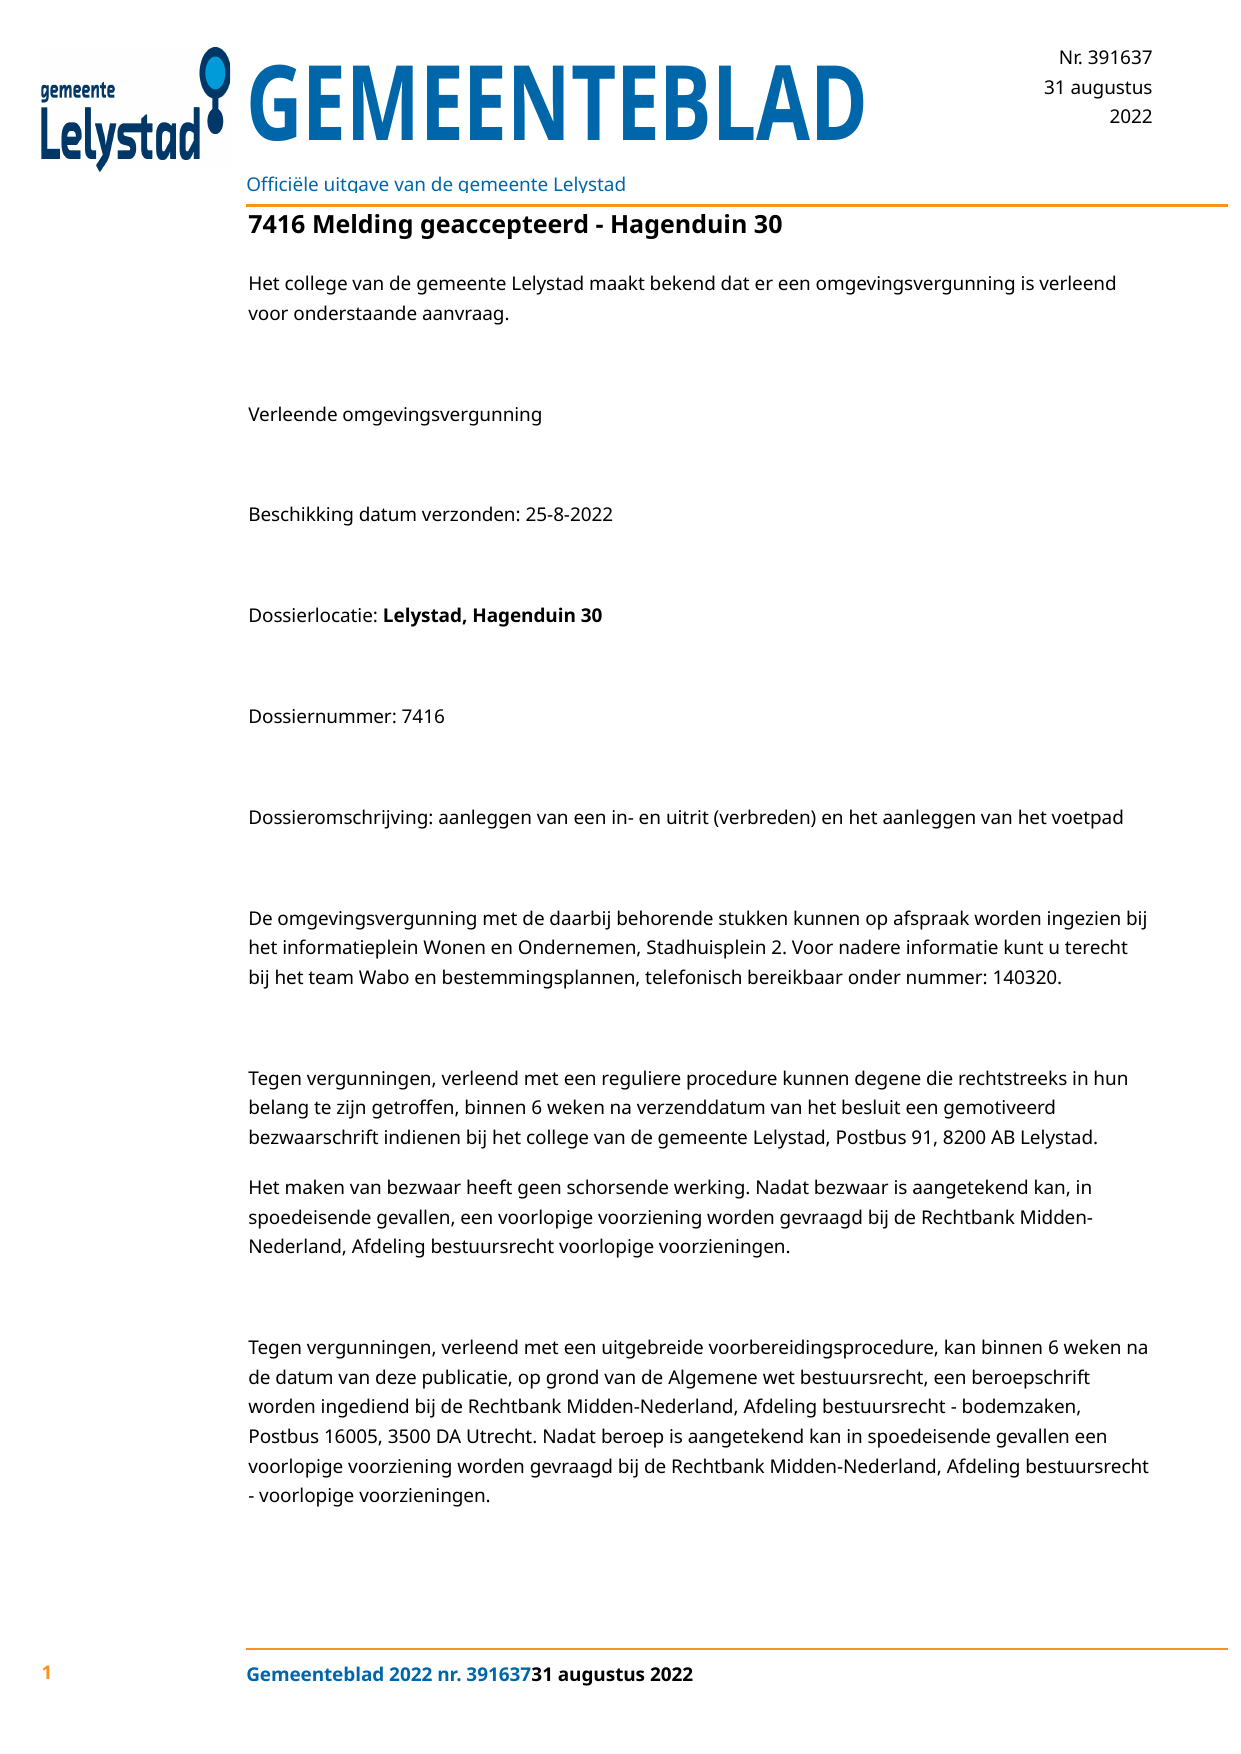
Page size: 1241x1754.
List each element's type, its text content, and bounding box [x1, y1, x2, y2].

text Dossieromschrijving: aanleggen van een in- en uitrit (verbreden) en het aanleggen van het voetpad [248, 804, 1152, 830]
text De omgevingsvergunning met de daarbij behorende stukken kunnen op afspraak worden ingezien bij het informatieplein Wonen en Ondernemen, Stadhuisplein 2. Voor nadere informatie kunt u terecht bij het team Wabo en bestemmingsplannen, telefonisch bereikbaar onder nummer: 140320. [248, 905, 1152, 990]
text Beschikking datum verzonden: 25-8-2022 [248, 502, 1152, 527]
picture [41, 47, 231, 172]
text Het maken van bezwaar heeft geen schorsende werking. Nadat bezwaar is aangetekend kan, in spoedeisende gevallen, een voorlopige voorziening worden gevraagd bij de Rechtbank Midden-Nederland, Afdeling bestuursrecht voorlopige voorzieningen. [248, 1174, 1152, 1259]
text 7416 Melding geaccepteerd - Hagenduin 30 [248, 207, 1152, 241]
text Dossiernummer: 7416 [248, 703, 1152, 729]
text Tegen vergunningen, verleend met een uitgebreide voorbereidingsprocedure, kan binnen 6 weken na de datum van deze publicatie, op grond van de Algemene wet bestuursrecht, een beroepschrift worden ingediend bij de Rechtbank Midden-Nederland, Afdeling bestuursrecht - bodemzaken, Postbus 16005, 3500 DA Utrecht. Nadat beroep is aangetekend kan in spoedeisende gevallen een voorlopige voorziening worden gevraagd bij de Rechtbank Midden-Nederland, Afdeling bestuursrecht - voorlopige voorzieningen. [248, 1334, 1152, 1508]
text Dossierlocatie: Lelystad, Hagenduin 30 [248, 602, 1152, 628]
text Tegen vergunningen, verleend met een reguliere procedure kunnen degene die rechtstreeks in hun belang te zijn getroffen, binnen 6 weken na verzenddatum van het besluit een gemotiveerd bezwaarschrift indienen bij het college van de gemeente Lelystad, Postbus 91, 8200 AB Lelystad. [248, 1065, 1152, 1150]
text Het college van de gemeente Lelystad maakt bekend dat er een omgevingsvergunning is verleend voor onderstaande aanvraag. [248, 270, 1152, 326]
text Verleende omgevingsvergunning [248, 401, 1152, 426]
